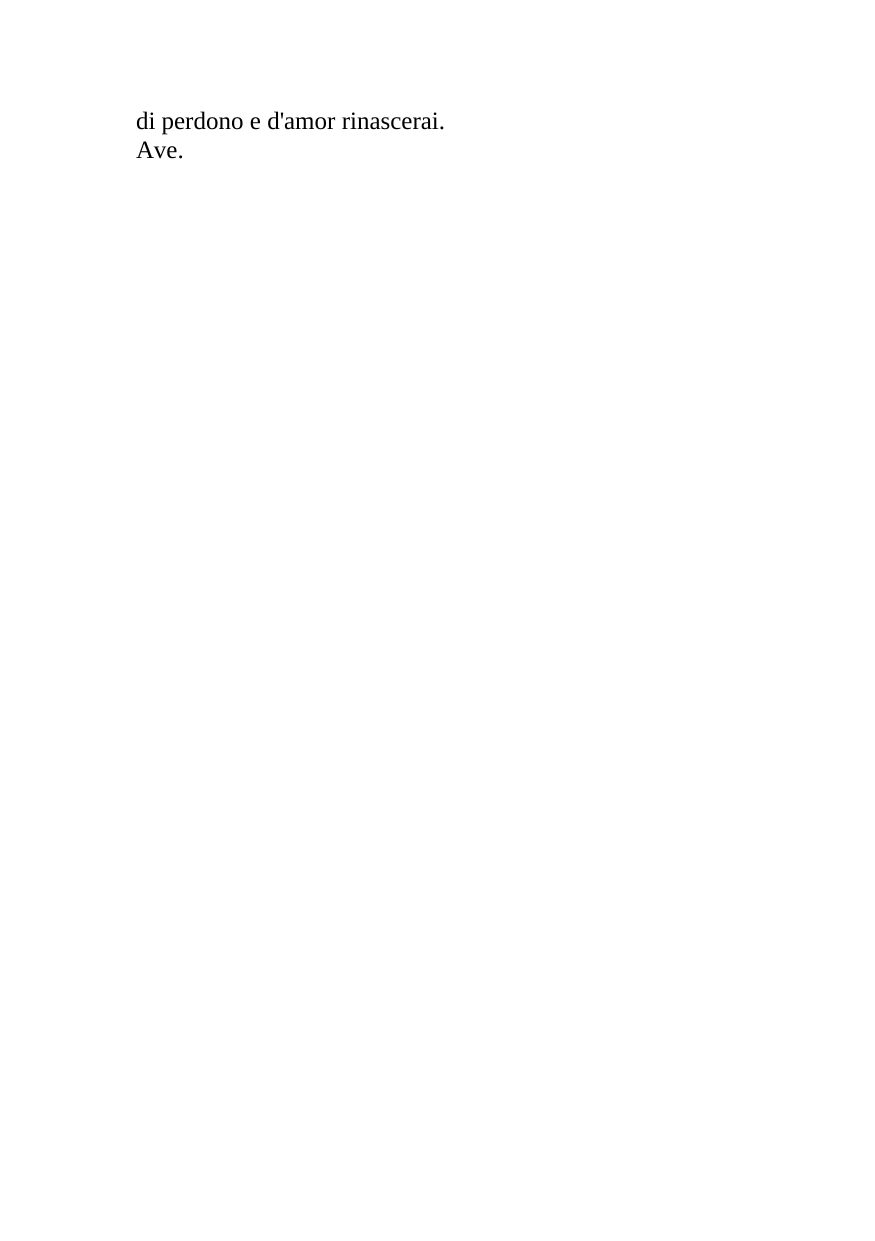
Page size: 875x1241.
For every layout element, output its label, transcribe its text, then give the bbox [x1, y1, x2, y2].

text di perdono e d'amor rinascerai. [106, 106, 768, 135]
text Ave. [106, 135, 768, 164]
